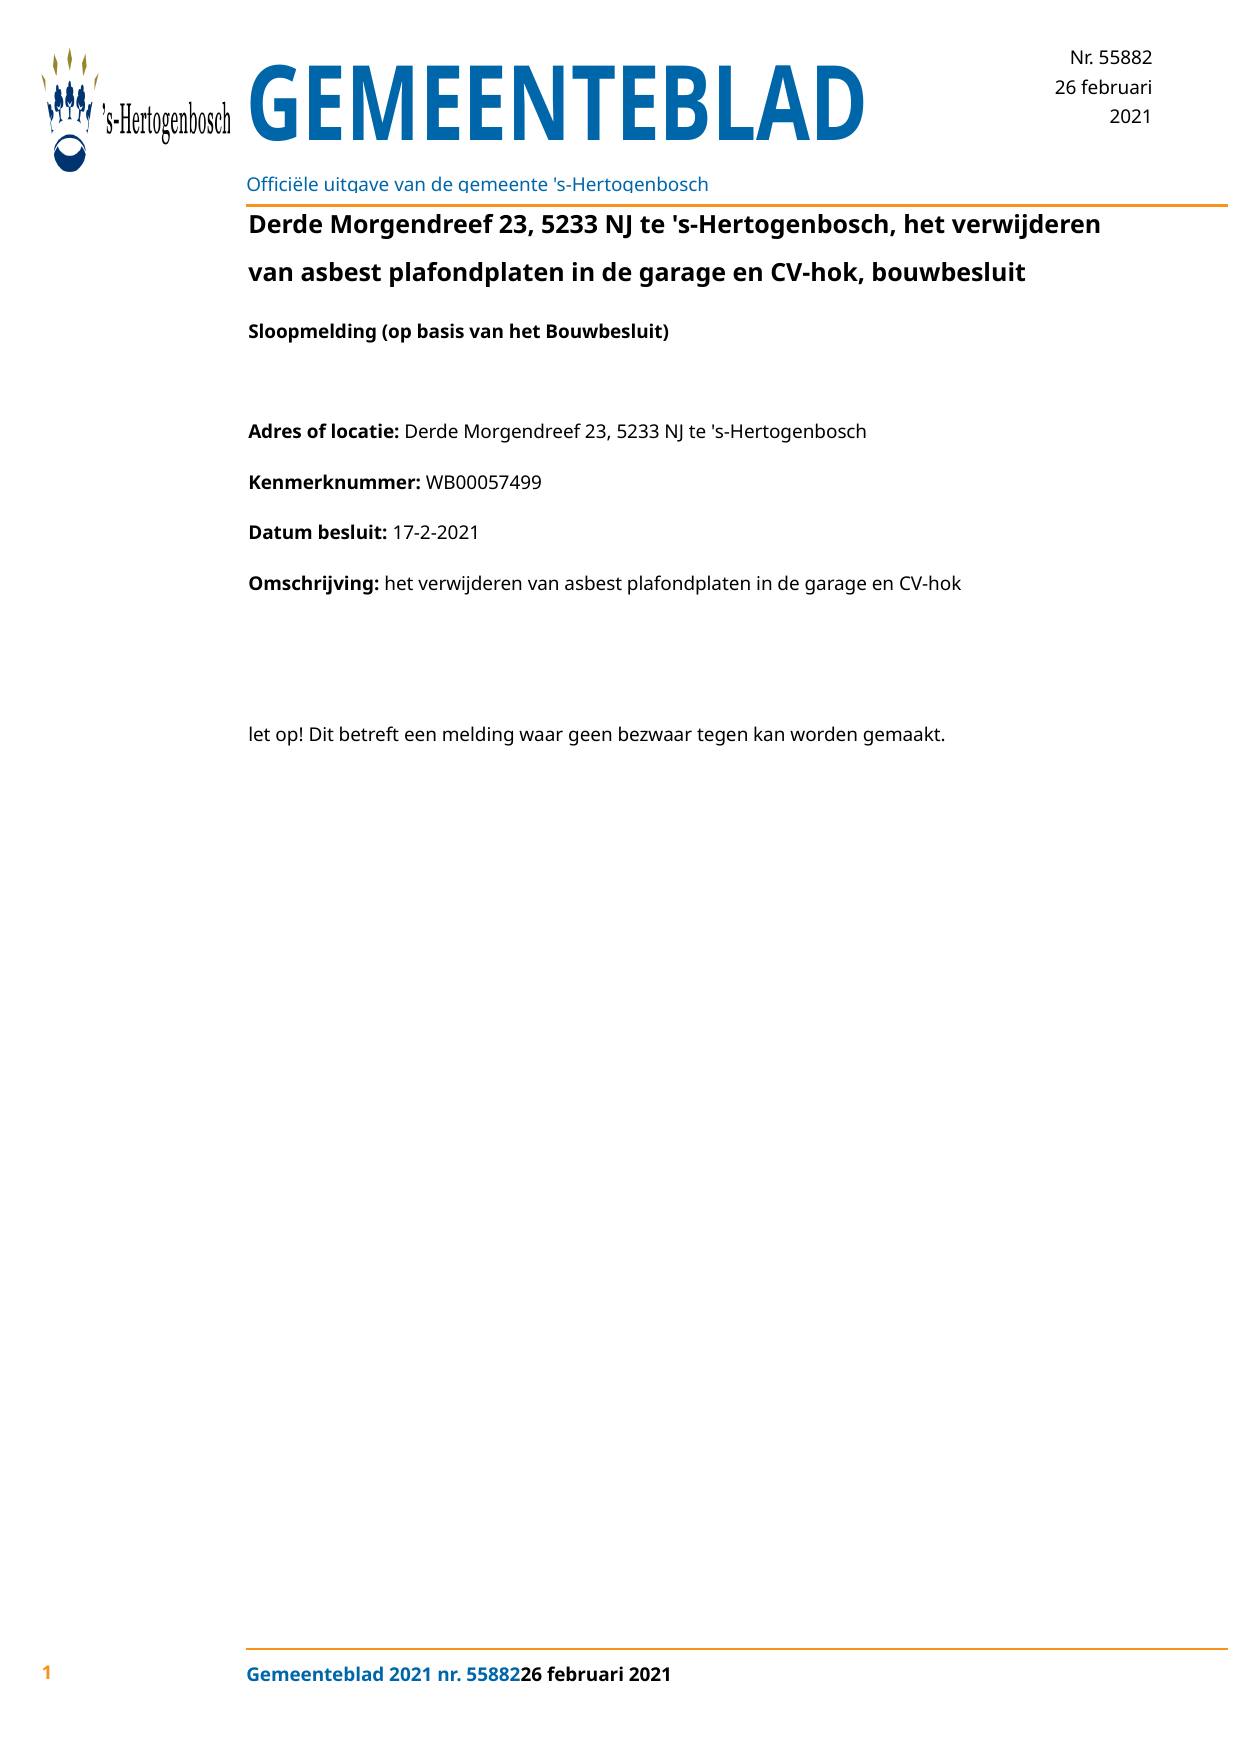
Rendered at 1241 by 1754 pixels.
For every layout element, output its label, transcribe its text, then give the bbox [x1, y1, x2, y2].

text Adres of locatie: Derde Morgendreef 23, 5233 NJ te 's-Hertogenbosch [248, 419, 1152, 444]
text Omschrijving: het verwijderen van asbest plafondplaten in de garage en CV-hok [248, 570, 1152, 596]
text Kenmerknummer: WB00057499 [248, 469, 1152, 495]
text Sloopmelding (op basis van het Bouwbesluit) [248, 318, 1152, 344]
picture [41, 47, 231, 172]
text let op! Dit betreft een melding waar geen bezwaar tegen kan worden gemaakt. [248, 721, 1152, 747]
text Derde Morgendreef 23, 5233 NJ te 's-Hertogenbosch, het verwijderen van asbest plafondplaten in de garage en CV-hok, bouwbesluit [248, 207, 1152, 288]
text Datum besluit: 17-2-2021 [248, 519, 1152, 545]
